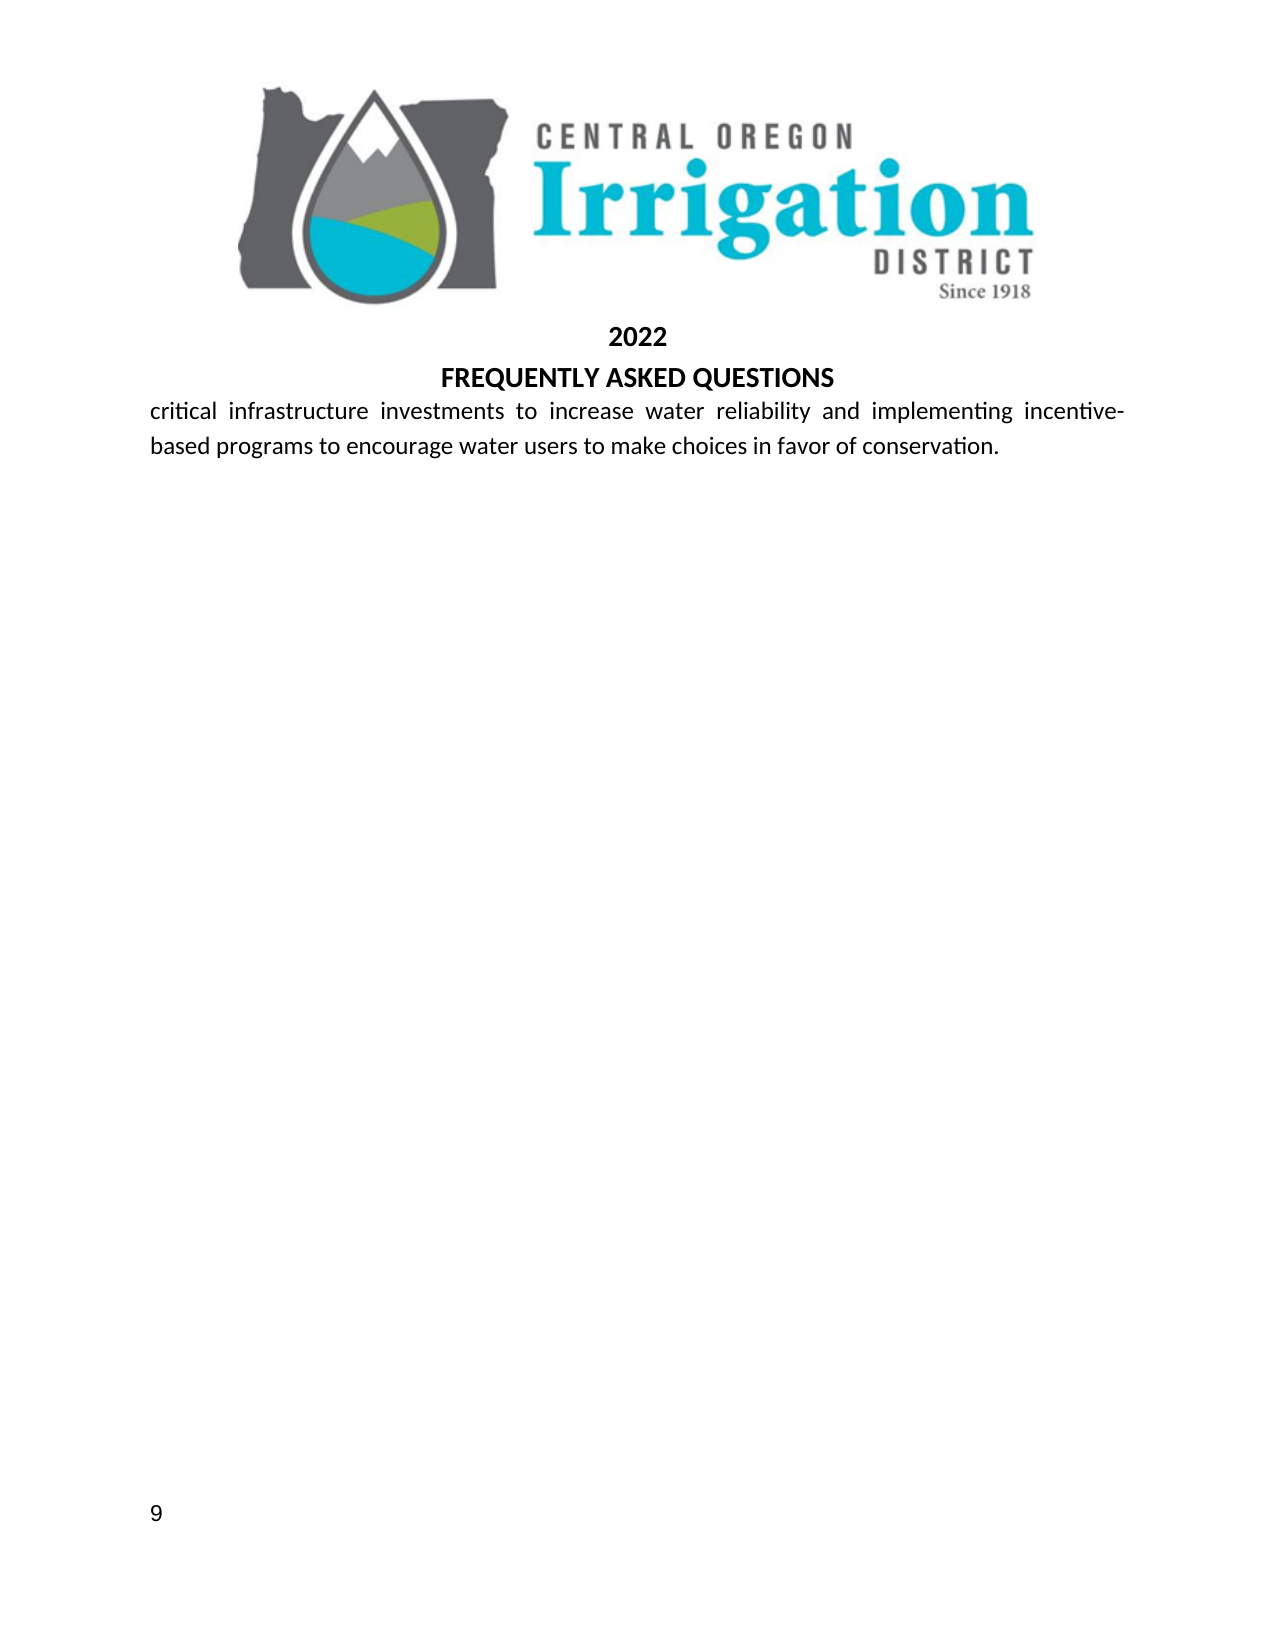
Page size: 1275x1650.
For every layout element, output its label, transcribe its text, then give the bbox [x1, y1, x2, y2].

text critical infrastructure investments to increase water reliability and implementing incentive-based programs to encourage water users to make choices in favor of conservation. [150, 395, 1125, 461]
